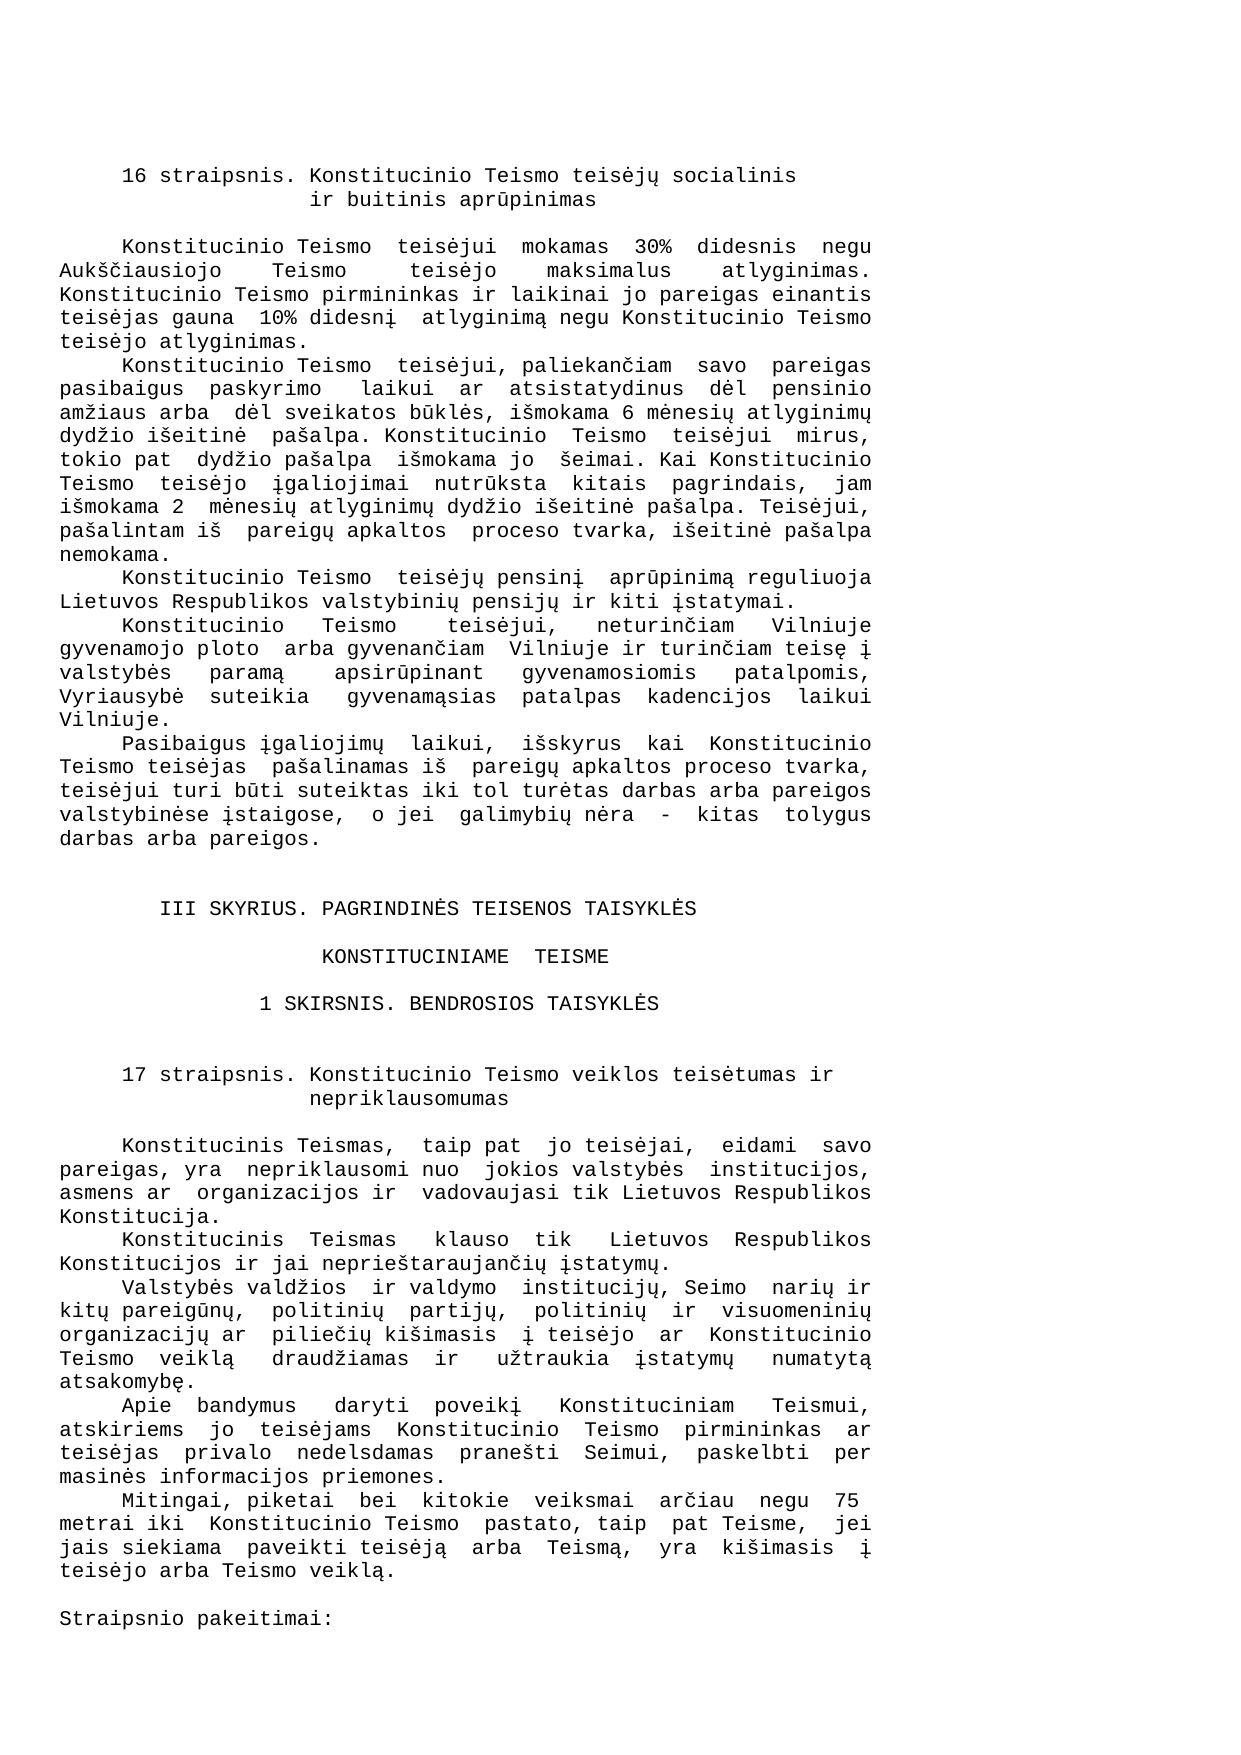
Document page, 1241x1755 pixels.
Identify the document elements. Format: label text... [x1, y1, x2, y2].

text asmens ar organizacijos ir vadovaujasi tik Lietuvos Respublikos [59, 1182, 1122, 1206]
text pareigas, yra nepriklausomi nuo jokios valstybės institucijos, [59, 1158, 1122, 1182]
text 1 SKIRSNIS. BENDROSIOS TAISYKLĖS [59, 993, 1122, 1017]
text dydžio išeitinė pašalpa. Konstitucinio Teismo teisėjui mirus, [59, 426, 1122, 449]
text valstybinėse įstaigose, o jei galimybių nėra - kitas tolygus [59, 804, 1122, 827]
text Konstitucinis Teismas, taip pat jo teisėjai, eidami savo [59, 1135, 1122, 1158]
text Mitingai, piketai bei kitokie veiksmai arčiau negu 75 [59, 1489, 1122, 1513]
text Apie bandymus daryti poveikį Konstituciniam Teismui, [59, 1395, 1122, 1419]
text amžiaus arba dėl sveikatos būklės, išmokama 6 mėnesių atlyginimų [59, 402, 1122, 426]
text Teismo teisėjas pašalinamas iš pareigų apkaltos proceso tvarka, [59, 757, 1122, 780]
text Vilniuje. [59, 709, 1122, 733]
text Straipsnio pakeitimai: [59, 1608, 1122, 1631]
text Pasibaigus įgaliojimų laikui, išskyrus kai Konstitucinio [59, 733, 1122, 757]
text tokio pat dydžio pašalpa išmokama jo šeimai. Kai Konstitucinio [59, 449, 1122, 473]
text Konstitucinio Teismo teisėjui, paliekančiam savo pareigas [59, 354, 1122, 378]
text Vyriausybė suteikia gyvenamąsias patalpas kadencijos laikui [59, 686, 1122, 709]
text metrai iki Konstitucinio Teismo pastato, taip pat Teisme, jei [59, 1513, 1122, 1537]
text 17 straipsnis. Konstitucinio Teismo veiklos teisėtumas ir [59, 1064, 1122, 1088]
text atskiriems jo teisėjams Konstitucinio Teismo pirmininkas ar [59, 1419, 1122, 1442]
text Lietuvos Respublikos valstybinių pensijų ir kiti įstatymai. [59, 591, 1122, 615]
text ir buitinis aprūpinimas [59, 189, 1122, 213]
text Konstitucijos ir jai neprieštaraujančių įstatymų. [59, 1253, 1122, 1277]
text valstybės paramą apsirūpinant gyvenamosiomis patalpomis, [59, 662, 1122, 686]
text Konstitucija. [59, 1206, 1122, 1229]
text teisėjas privalo nedelsdamas pranešti Seimui, paskelbti per [59, 1442, 1122, 1466]
text KONSTITUCINIAME TEISME [59, 946, 1122, 969]
text darbas arba pareigos. [59, 827, 1122, 851]
text pasibaigus paskyrimo laikui ar atsistatydinus dėl pensinio [59, 378, 1122, 402]
text teisėjo atlyginimas. [59, 331, 1122, 354]
text Teismo teisėjo įgaliojimai nutrūksta kitais pagrindais, jam [59, 473, 1122, 496]
text Konstitucinio Teismo teisėjui, neturinčiam Vilniuje [59, 615, 1122, 638]
text Konstitucinio Teismo teisėjui mokamas 30% didesnis negu [59, 236, 1122, 260]
text pašalintam iš pareigų apkaltos proceso tvarka, išeitinė pašalpa [59, 520, 1122, 544]
text jais siekiama paveikti teisėją arba Teismą, yra kišimasis į [59, 1537, 1122, 1561]
text išmokama 2 mėnesių atlyginimų dydžio išeitinė pašalpa. Teisėjui, [59, 496, 1122, 520]
text kitų pareigūnų, politinių partijų, politinių ir visuomeninių [59, 1300, 1122, 1324]
text Valstybės valdžios ir valdymo institucijų, Seimo narių ir [59, 1277, 1122, 1300]
text Konstitucinio Teismo teisėjų pensinį aprūpinimą reguliuoja [59, 567, 1122, 591]
text Konstitucinio Teismo pirmininkas ir laikinai jo pareigas einantis [59, 284, 1122, 307]
text nepriklausomumas [59, 1088, 1122, 1111]
text atsakomybę. [59, 1371, 1122, 1395]
text Konstitucinis Teismas klauso tik Lietuvos Respublikos [59, 1229, 1122, 1253]
text nemokama. [59, 544, 1122, 567]
text organizacijų ar piliečių kišimasis į teisėjo ar Konstitucinio [59, 1324, 1122, 1348]
text III SKYRIUS. PAGRINDINĖS TEISENOS TAISYKLĖS [59, 898, 1122, 922]
text teisėjui turi būti suteiktas iki tol turėtas darbas arba pareigos [59, 780, 1122, 804]
text Teismo veiklą draudžiamas ir užtraukia įstatymų numatytą [59, 1348, 1122, 1371]
text Aukščiausiojo Teismo teisėjo maksimalus atlyginimas. [59, 260, 1122, 284]
text masinės informacijos priemones. [59, 1466, 1122, 1489]
text teisėjas gauna 10% didesnį atlyginimą negu Konstitucinio Teismo [59, 307, 1122, 331]
text 16 straipsnis. Konstitucinio Teismo teisėjų socialinis [59, 165, 1122, 189]
text gyvenamojo ploto arba gyvenančiam Vilniuje ir turinčiam teisę į [59, 638, 1122, 662]
text teisėjo arba Teismo veiklą. [59, 1561, 1122, 1584]
